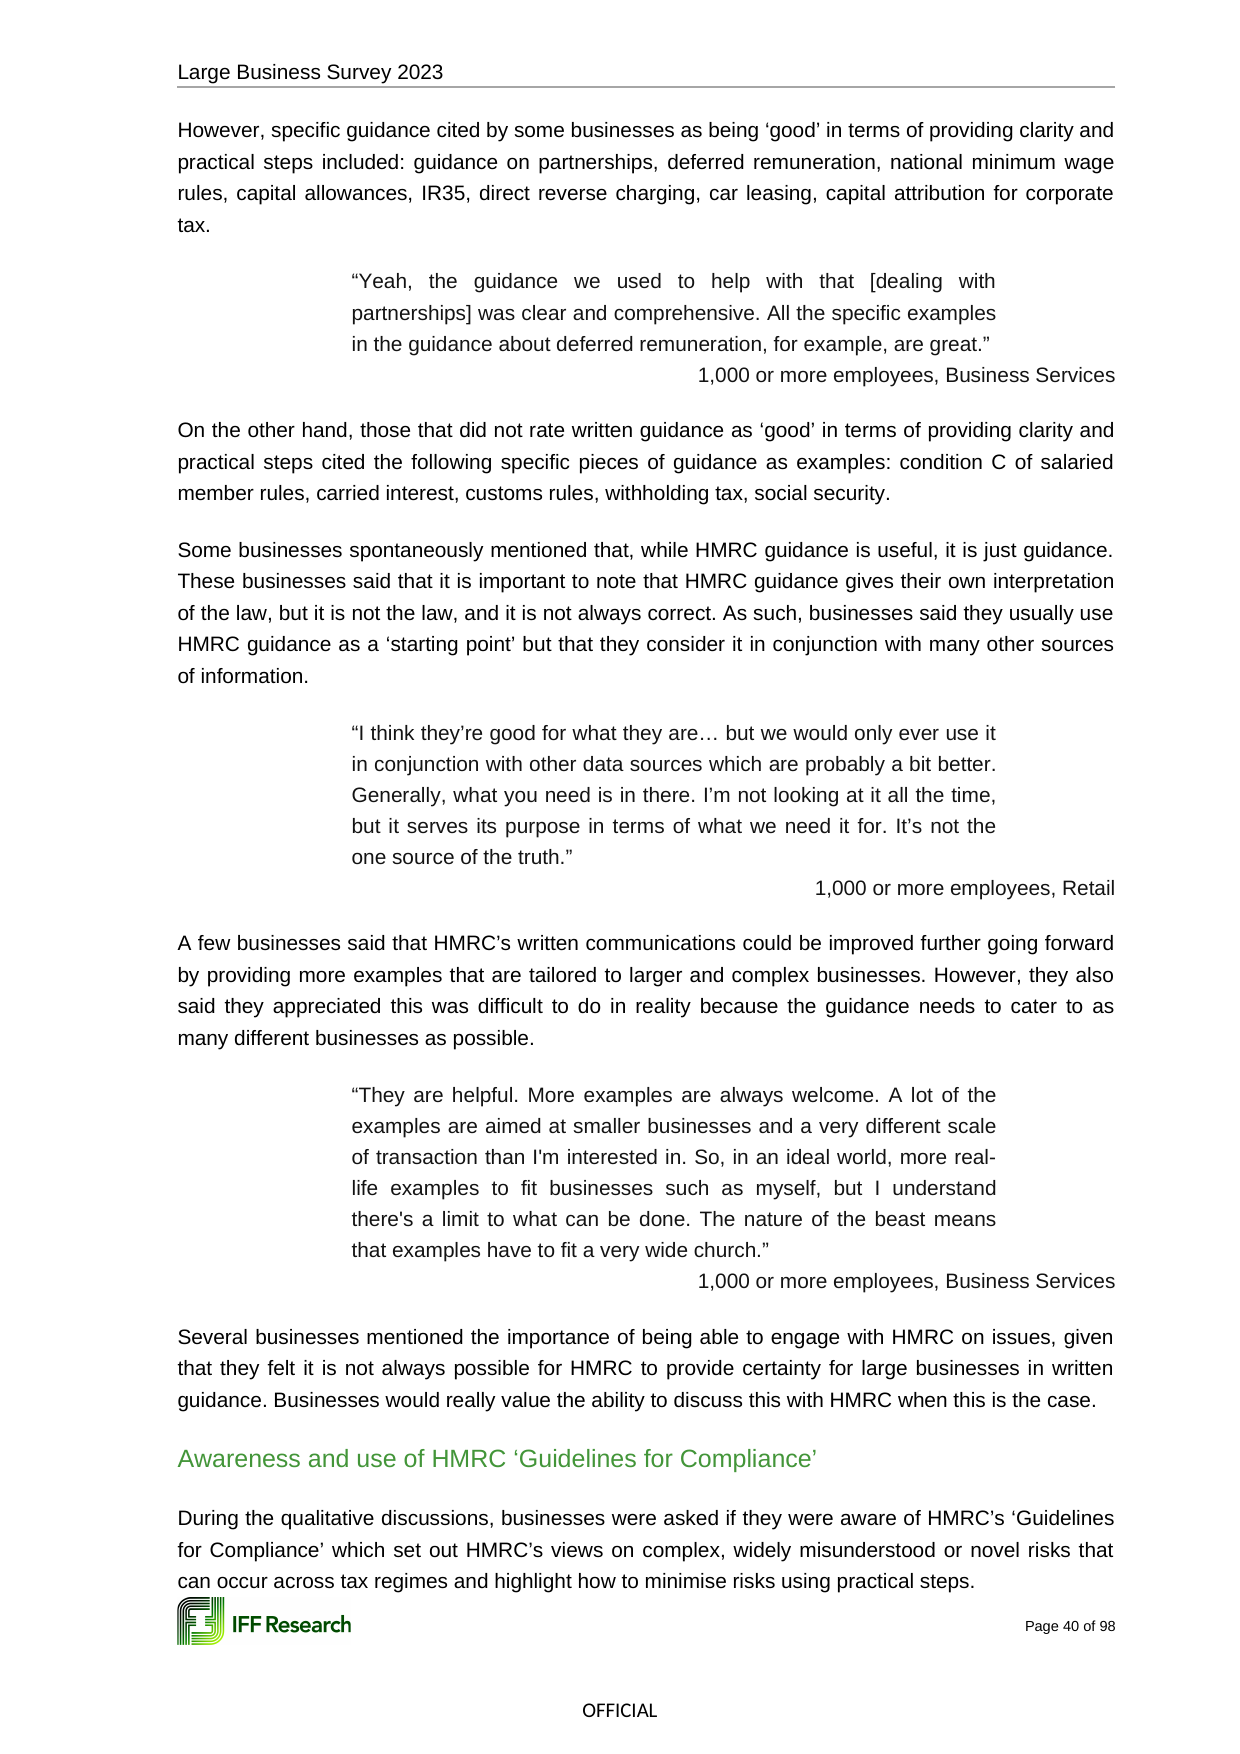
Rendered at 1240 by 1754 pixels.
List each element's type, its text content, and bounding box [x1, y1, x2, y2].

text Some businesses spontaneously mentioned that, while HMRC guidance is useful, it is just guidance. These businesses said that it is important to note that HMRC guidance gives their own interpretation of the law, but it is not the law, and it is not always correct. As such, businesses said they usually use HMRC guidance as a ‘starting point’ but that they consider it in conjunction with many other sources of information. [177, 538, 1115, 695]
text During the qualitative discussions, businesses were asked if they were aware of HMRC’s ‘Guidelines for Compliance’ which set out HMRC’s views on complex, widely misunderstood or novel risks that can occur across tax regimes and highlight how to minimise risks using practical steps. [177, 1506, 1115, 1601]
text 1,000 or more employees, Retail [177, 876, 1115, 907]
text However, specific guidance cited by some businesses as being ‘good’ in terms of providing clarity and practical steps included: guidance on partnerships, deferred remuneration, national minimum wage rules, capital allowances, IR35, direct reverse charging, car leasing, capital attribution for corporate tax. [177, 118, 1115, 244]
text A few businesses said that HMRC’s written communications could be improved further going forward by providing more examples that are tailored to larger and complex businesses. However, they also said they appreciated this was difficult to do in reality because the guidance needs to cater to as many different businesses as possible. [177, 931, 1115, 1057]
text “Yeah, the guidance we used to help with that [dealing with partnerships] was clear and comprehensive. All the specific examples in the guidance about deferred remuneration, for example, are great.” [351, 269, 997, 363]
text On the other hand, those that did not rate written guidance as ‘good’ in terms of providing clarity and practical steps cited the following specific pieces of guidance as examples: condition C of salaried member rules, carried interest, customs rules, withholding tax, social security. [177, 418, 1115, 513]
text Several businesses mentioned the importance of being able to engage with HMRC on issues, given that they felt it is not always possible for HMRC to provide certainty for large businesses in written guidance. Businesses would really value the ability to discuss this with HMRC when this is the case. [177, 1324, 1115, 1419]
text 1,000 or more employees, Business Services [177, 363, 1115, 394]
text “They are helpful. More examples are always welcome. A lot of the examples are aimed at smaller businesses and a very different scale of transaction than I'm interested in. So, in an ideal world, more real-life examples to fit businesses such as myself, but I understand there's a limit to what can be done. The nature of the beast means that examples have to fit a very wide church.” [351, 1082, 997, 1269]
text 1,000 or more employees, Business Services [177, 1269, 1115, 1301]
text “I think they’re good for what they are… but we would only ever use it in conjunction with other data sources which are probably a bit better. Generally, what you need is in there. I’m not looking at it all the time, but it serves its purpose in terms of what we need it for. It’s not the one source of the truth.” [351, 720, 997, 876]
text Awareness and use of HMRC ‘Guidelines for Compliance’ [177, 1444, 1115, 1481]
